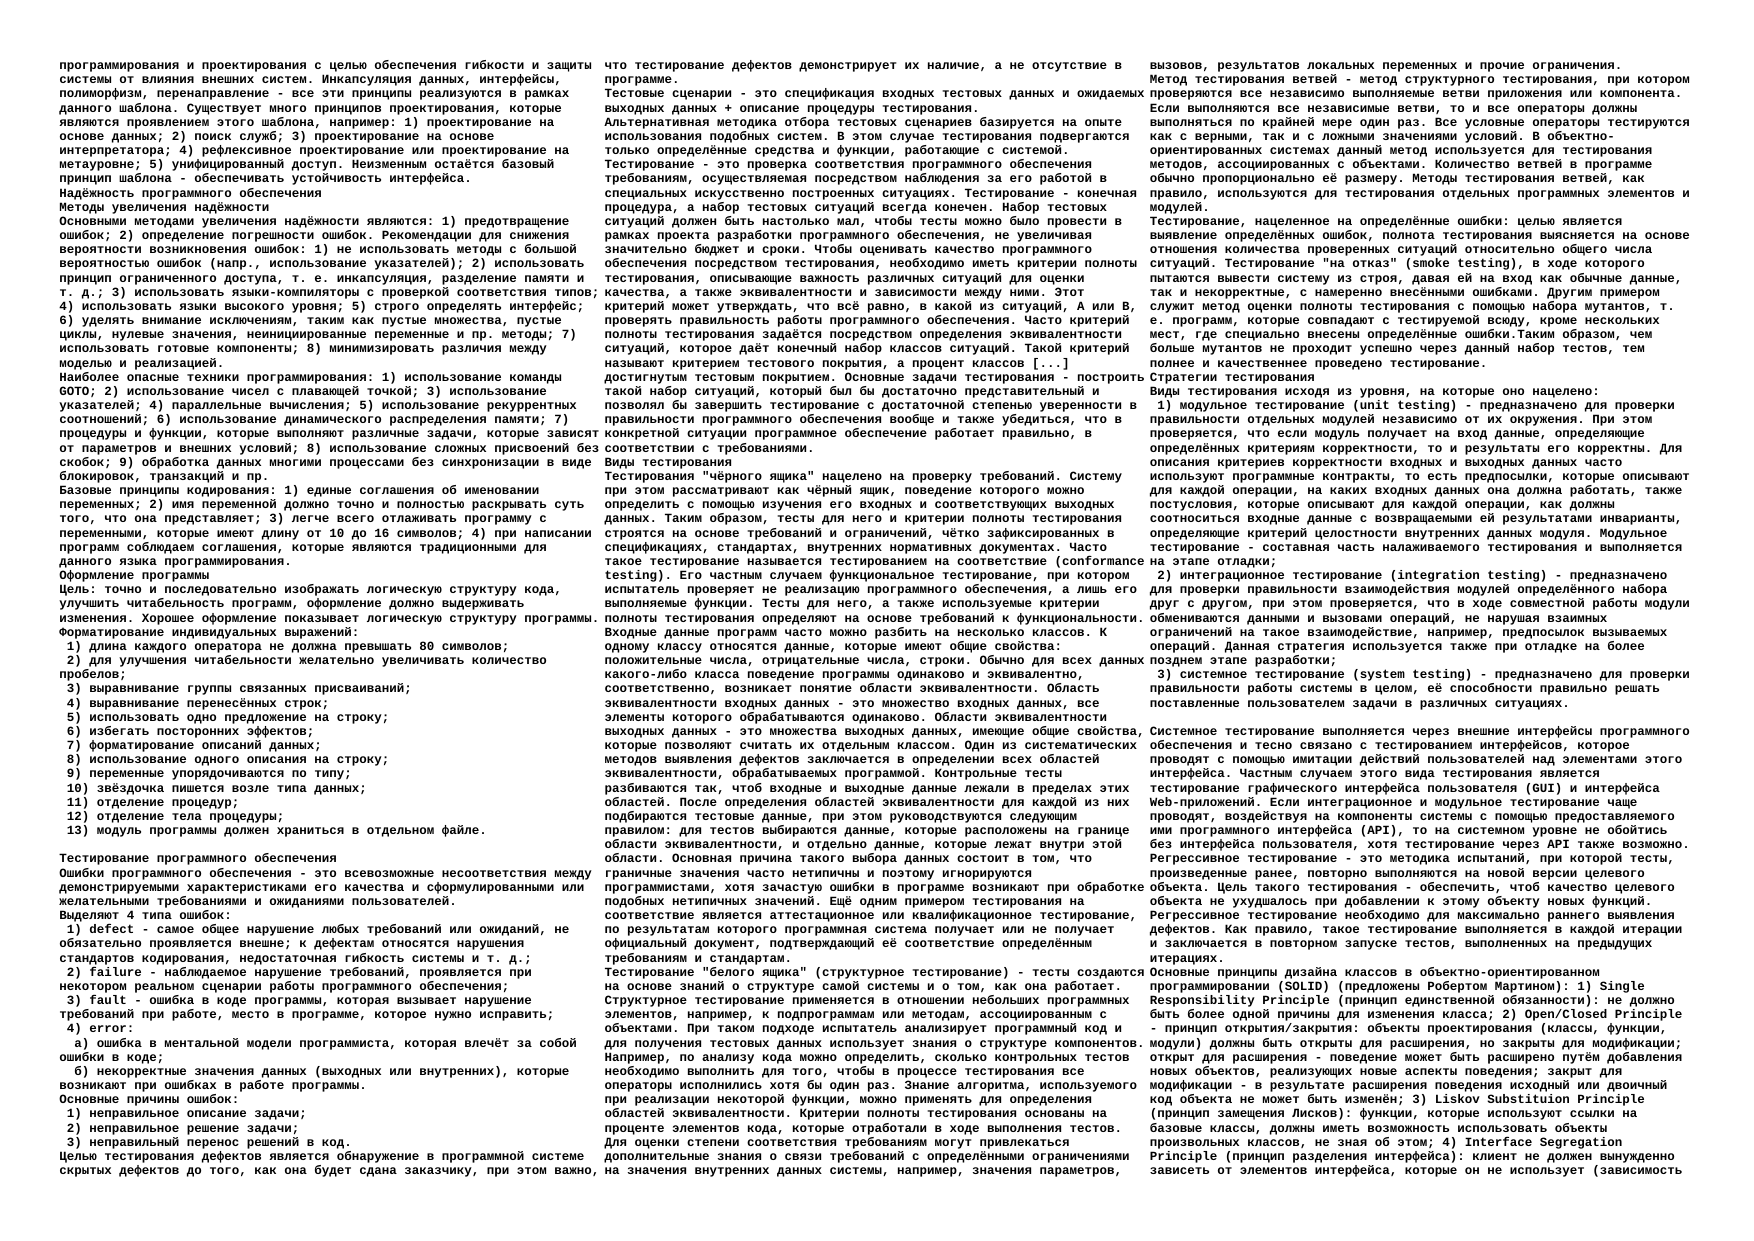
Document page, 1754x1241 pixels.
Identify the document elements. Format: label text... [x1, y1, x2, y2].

text а) ошибка в ментальной модели программиста, которая влечёт за собой ошибки в коде; [59, 1037, 604, 1065]
text 6) избегать посторонних эффектов; [59, 725, 604, 739]
text программирования и проектирования с целью обеспечения гибкости и защиты системы от влияния внешних систем. Инкапсуляция данных, интерфейсы, полиморфизм, перенаправление - все эти принципы реализуются в рамках данного шаблона. Существует много принципов проектирования, которые являются проявлением этого шаблона, например: 1) проектирование на основе данных; 2) поиск служб; 3) проектирование на основе интерпретатора; 4) рефлексивное проектирование или проектирование на метауровне; 5) унифицированный доступ. Неизменным остаётся базовый принцип шаблона - обеспечивать устойчивость интерфейса. [59, 59, 604, 187]
text б) некорректные значения данных (выходных или внутренних), которые возникают при ошибках в работе программы. [59, 1065, 604, 1093]
text вызовов, результатов локальных переменных и прочие ограничения. [1149, 59, 1695, 73]
text Ошибки программного обеспечения - это всевозможные несоответствия между демонстрируемыми характеристиками его качества и сформулированными или желательными требованиями и ожиданиями пользователей. [59, 867, 604, 909]
text Цель: точно и последовательно изображать логическую структуру кода, улучшить читабельность программ, оформление должно выдерживать изменения. Хорошее оформление показывает логическую структуру программы. [59, 583, 604, 626]
text Регрессивное тестирование - это методика испытаний, при которой тесты, произведенные ранее, повторно выполняются на новой версии целевого объекта. Цель такого тестирования - обеспечить, чтоб качество целевого объекта не ухудшалось при добавлении к этому объекту новых функций. Регрессивное тестирование необходимо для максимально раннего выявления дефектов. Как правило, такое тестирование выполняется в каждой итерации и заключается в повторном запуске тестов, выполненных на предыдущих итерациях. [1149, 852, 1695, 966]
text Основными методами увеличения надёжности являются: 1) предотвращение ошибок; 2) определение погрешности ошибок. Рекомендации для снижения вероятности возникновения ошибок: 1) не использовать методы с большой вероятностью ошибок (напр., использование указателей); 2) использовать принцип ограниченного доступа, т. е. инкапсуляция, разделение памяти и т. д.; 3) использовать языки-компиляторы с проверкой соответствия типов; 4) использовать языки высокого уровня; 5) строго определять интерфейс; 6) уделять внимание исключениям, таким как пустые множества, пустые циклы, нулевые значения, неинициированные переменные и пр. методы; 7) использовать готовые компоненты; 8) минимизировать различия между моделью и реализацией. [59, 215, 604, 371]
text Альтернативная методика отбора тестовых сценариев базируется на опыте использования подобных систем. В этом случае тестирования подвергаются только определённые средства и функции, работающие с системой. [604, 116, 1149, 158]
text 10) звёздочка пишется возле типа данных; [59, 782, 604, 796]
text Тестирование программного обеспечения [59, 852, 604, 867]
text Тестовые сценарии - это спецификация входных тестовых данных и ожидаемых выходных данных + описание процедуры тестирования. [604, 87, 1149, 116]
text 7) форматирование описаний данных; [59, 739, 604, 753]
text 12) отделение тела процедуры; [59, 810, 604, 824]
text Тестирования "чёрного ящика" нацелено на проверку требований. Систему при этом рассматривают как чёрный ящик, поведение которого можно определить с помощью изучения его входных и соответствующих выходных данных. Таким образом, тесты для него и критерии полноты тестирования строятся на основе требований и ограничений, чётко зафиксированных в спецификациях, стандартах, внутренних нормативных документах. Часто такое тестирование называется тестированием на соответствие (conformance testing). Его частным случаем функциональное тестирование, при котором испытатель проверяет не реализацию программного обеспечения, а лишь его выполняемые функции. Тесты для него, а также используемые критерии полноты тестирования определяют на основе требований к функциональности. Входные данные программ часто можно разбить на несколько классов. К одному классу относятся данные, которые имеют общие свойства: положительные числа, отрицательные числа, строки. Обычно для всех данных какого-либо класса поведение программы одинаково и эквивалентно, соответственно, возникает понятие области эквивалентности. Область эквивалентности входных данных - это множество входных данных, все элементы которого обрабатываются одинаково. Области эквивалентности выходных данных - это множества выходных данных, имеющие общие свойства, которые позволяют считать их отдельным классом. Один из систематических методов выявления дефектов заключается в определении всех областей эквивалентности, обрабатываемых программой. Контрольные тесты разбиваются так, чтоб входные и выходные данные лежали в пределах этих областей. После определения областей эквивалентности для каждой из них подбираются тестовые данные, при этом руководствуются следующим правилом: для тестов выбираются данные, которые расположены на границе области эквивалентности, и отдельно данные, которые лежат внутри этой области. Основная причина такого выбора данных состоит в том, что граничные значения часто нетипичны и поэтому игнорируются программистами, хотя зачастую ошибки в программе возникают при обработке подобных нетипичных значений. Ещё одним примером тестирования на соответствие является аттестационное или квалификационное тестирование, по результатам которого программная система получает или не получает официальный документ, подтверждающий её соответствие определённым требованиям и стандартам. [604, 470, 1149, 966]
text Основные причины ошибок: [59, 1093, 604, 1107]
text 13) модуль программы должен храниться в отдельном файле. [59, 824, 604, 838]
text Наиболее опасные техники программирования: 1) использование команды GOTO; 2) использование чисел с плавающей точкой; 3) использование указателей; 4) параллельные вычисления; 5) использование рекуррентных соотношений; 6) использование динамического распределения памяти; 7) процедуры и функции, которые выполняют различные задачи, которые зависят от параметров и внешних условий; 8) использование сложных присвоений без скобок; 9) обработка данных многими процессами без синхронизации в виде блокировок, транзакций и пр. [59, 371, 604, 484]
text Форматирование индивидуальных выражений: [59, 626, 604, 640]
text Тестирование "белого ящика" (структурное тестирование) - тесты создаются на основе знаний о структуре самой системы и о том, как она работает. Структурное тестирование применяется в отношении небольших программных элементов, например, к подпрограммам или методам, ассоциированным с объектами. При таком подходе испытатель анализирует программный код и для получения тестовых данных использует знания о структуре компонентов. Например, по анализу кода можно определить, сколько контрольных тестов необходимо выполнить для того, чтобы в процессе тестирования все операторы исполнились хотя бы один раз. Знание алгоритма, используемого при реализации некоторой функции, можно применять для определения областей эквивалентности. Критерии полноты тестирования основаны на проценте элементов кода, которые отработали в ходе выполнения тестов. Для оценки степени соответствия требованиям могут привлекаться дополнительные знания о связи требований с определёнными ограничениями на значения внутренних данных системы, например, значения параметров, [604, 966, 1149, 1178]
text 1) defect - самое общее нарушение любых требований или ожиданий, не обязательно проявляется внешне; к дефектам относятся нарушения стандартов кодирования, недостаточная гибкость системы и т. д.; [59, 923, 604, 966]
text 9) переменные упорядочиваются по типу; [59, 767, 604, 782]
text 2) неправильное решение задачи; [59, 1122, 604, 1136]
text Тестирование - это проверка соответствия программного обеспечения требованиям, осуществляемая посредством наблюдения за его работой в специальных искусственно построенных ситуациях. Тестирование - конечная процедура, а набор тестовых ситуаций всегда конечен. Набор тестовых ситуаций должен быть настолько мал, чтобы тесты можно было провести в рамках проекта разработки программного обеспечения, не увеличивая значительно бюджет и сроки. Чтобы оценивать качество программного обеспечения посредством тестирования, необходимо иметь критерии полноты тестирования, описывающие важность различных ситуаций для оценки качества, а также эквивалентности и зависимости между ними. Этот критерий может утверждать, что всё равно, в какой из ситуаций, A или B, проверять правильность работы программного обеспечения. Часто критерий полноты тестирования задаётся посредством определения эквивалентности ситуаций, которое даёт конечный набор классов ситуаций. Такой критерий называют критерием тестового покрытия, а процент классов [...] достигнутым тестовым покрытием. Основные задачи тестирования - построить такой набор ситуаций, который был бы достаточно представительный и позволял бы завершить тестирование с достаточной степенью уверенности в правильности программного обеспечения вообще и также убедиться, что в конкретной ситуации программное обеспечение работает правильно, в соответствии с требованиями. [604, 158, 1149, 456]
text 3) fault - ошибка в коде программы, которая вызывает нарушение требований при работе, место в программе, которое нужно исправить; [59, 994, 604, 1022]
text Метод тестирования ветвей - метод структурного тестирования, при котором проверяются все независимо выполняемые ветви приложения или компонента. Если выполняются все независимые ветви, то и все операторы должны выполняться по крайней мере один раз. Все условные операторы тестируются как с верными, так и с ложными значениями условий. В объектно-ориентированных системах данный метод используется для тестирования методов, ассоциированных с объектами. Количество ветвей в программе обычно пропорционально её размеру. Методы тестирования ветвей, как правило, используются для тестирования отдельных программных элементов и модулей. [1149, 73, 1695, 215]
text Виды тестирования [604, 456, 1149, 470]
text Выделяют 4 типа ошибок: [59, 909, 604, 923]
text Стратегии тестирования [1149, 371, 1695, 385]
text 3) неправильный перенос решений в код. [59, 1136, 604, 1150]
text 3) системное тестирование (system testing) - предназначено для проверки правильности работы системы в целом, её способности правильно решать поставленные пользователем задачи в различных ситуациях. [1149, 668, 1695, 711]
text Виды тестирования исходя из уровня, на которые оно нацелено: [1149, 385, 1695, 399]
text 2) интеграционное тестирование (integration testing) - предназначено для проверки правильности взаимодействия модулей определённого набора друг с другом, при этом проверяется, что в ходе совместной работы модули обмениваются данными и вызовами операций, не нарушая взаимных ограничений на такое взаимодействие, например, предпосылок вызываемых операций. Данная стратегия используется также при отладке на более позднем этапе разработки; [1149, 569, 1695, 668]
text Базовые принципы кодирования: 1) единые соглашения об именовании переменных; 2) имя переменной должно точно и полностью раскрывать суть того, что она представляет; 3) легче всего отлаживать программу с переменными, которые имеют длину от 10 до 16 символов; 4) при написании программ соблюдаем соглашения, которые являются традиционными для данного языка программирования. [59, 484, 604, 569]
text 1) модульное тестирование (unit testing) - предназначено для проверки правильности отдельных модулей независимо от их окружения. При этом проверяется, что если модуль получает на вход данные, определяющие определённых критериям корректности, то и результаты его корректны. Для описания критериев корректности входных и выходных данных часто используют программные контракты, то есть предпосылки, которые описывают для каждой операции, на каких входных данных она должна работать, также постусловия, которые описывают для каждой операции, как должны соотноситься входные данные с возвращаемыми ей результатами инварианты, определяющие критерий целостности внутренних данных модуля. Модульное тестирование - составная часть налаживаемого тестирования и выполняется на этапе отладки; [1149, 399, 1695, 569]
text Системное тестирование выполняется через внешние интерфейсы программного обеспечения и тесно связано с тестированием интерфейсов, которое проводят с помощью имитации действий пользователей над элементами этого интерфейса. Частным случаем этого вида тестирования является тестирование графического интерфейса пользователя (GUI) и интерфейса Web-приложений. Если интеграционное и модульное тестирование чаще проводят, воздействуя на компоненты системы с помощью предоставляемого ими программного интерфейса (API), то на системном уровне не обойтись без интерфейса пользователя, хотя тестирование через API также возможно. [1149, 725, 1695, 852]
text 2) для улучшения читабельности желательно увеличивать количество пробелов; [59, 654, 604, 682]
text 4) error: [59, 1022, 604, 1037]
text Оформление программы [59, 569, 604, 583]
text 11) отделение процедур; [59, 796, 604, 810]
text Тестирование, нацеленное на определённые ошибки: целью является выявление определённых ошибок, полнота тестирования выясняется на основе отношения количества проверенных ситуаций относительно общего числа ситуаций. Тестирование "на отказ" (smoke testing), в ходе которого пытаются вывести систему из строя, давая ей на вход как обычные данные, так и некорректные, с намеренно внесёнными ошибками. Другим примером служит метод оценки полноты тестирования с помощью набора мутантов, т. е. программ, которые совпадают с тестируемой всюду, кроме нескольких мест, где специально внесены определённые ошибки.Таким образом, чем больше мутантов не проходит успешно через данный набор тестов, тем полнее и качественнее проведено тестирование. [1149, 215, 1695, 371]
text 1) длина каждого оператора не должна превышать 80 символов; [59, 640, 604, 654]
text 1) неправильное описание задачи; [59, 1107, 604, 1122]
text Основные принципы дизайна классов в объектно-ориентированном программировании (SOLID) (предложены Робертом Мартином): 1) Single Responsibility Principle (принцип единственной обязанности): не должно быть более одной причины для изменения класса; 2) Open/Closed Principle - принцип открытия/закрытия: объекты проектирования (классы, функции, модули) должны быть открыты для расширения, но закрыты для модификации; открыт для расширения - поведение может быть расширено путём добавления новых объектов, реализующих новые аспекты поведения; закрыт для модификации - в результате расширения поведения исходный или двоичный код объекта не может быть изменён; 3) Liskov Substituion Principle (принцип замещения Лисков): функции, которые используют ссылки на базовые классы, должны иметь возможность использовать объекты произвольных классов, не зная об этом; 4) Interface Segregation Principle (принцип разделения интерфейса): клиент не должен вынужденно зависеть от элементов интерфейса, которые он не использует (зависимость [1149, 966, 1695, 1178]
text 3) выравнивание группы связанных присваиваний; [59, 682, 604, 697]
text Целью тестирования дефектов является обнаружение в программной системе скрытых дефектов до того, как она будет сдана заказчику, при этом важно, [59, 1150, 604, 1178]
text Методы увеличения надёжности [59, 201, 604, 215]
text 8) использование одного описания на строку; [59, 753, 604, 767]
text 4) выравнивание перенесённых строк; [59, 697, 604, 711]
text Надёжность программного обеспечения [59, 187, 604, 201]
text что тестирование дефектов демонстрирует их наличие, а не отсутствие в программе. [604, 59, 1149, 87]
text 5) использовать одно предложение на строку; [59, 711, 604, 725]
text 2) failure - наблюдаемое нарушение требований, проявляется при некотором реальном сценарии работы программного обеспечения; [59, 966, 604, 994]
